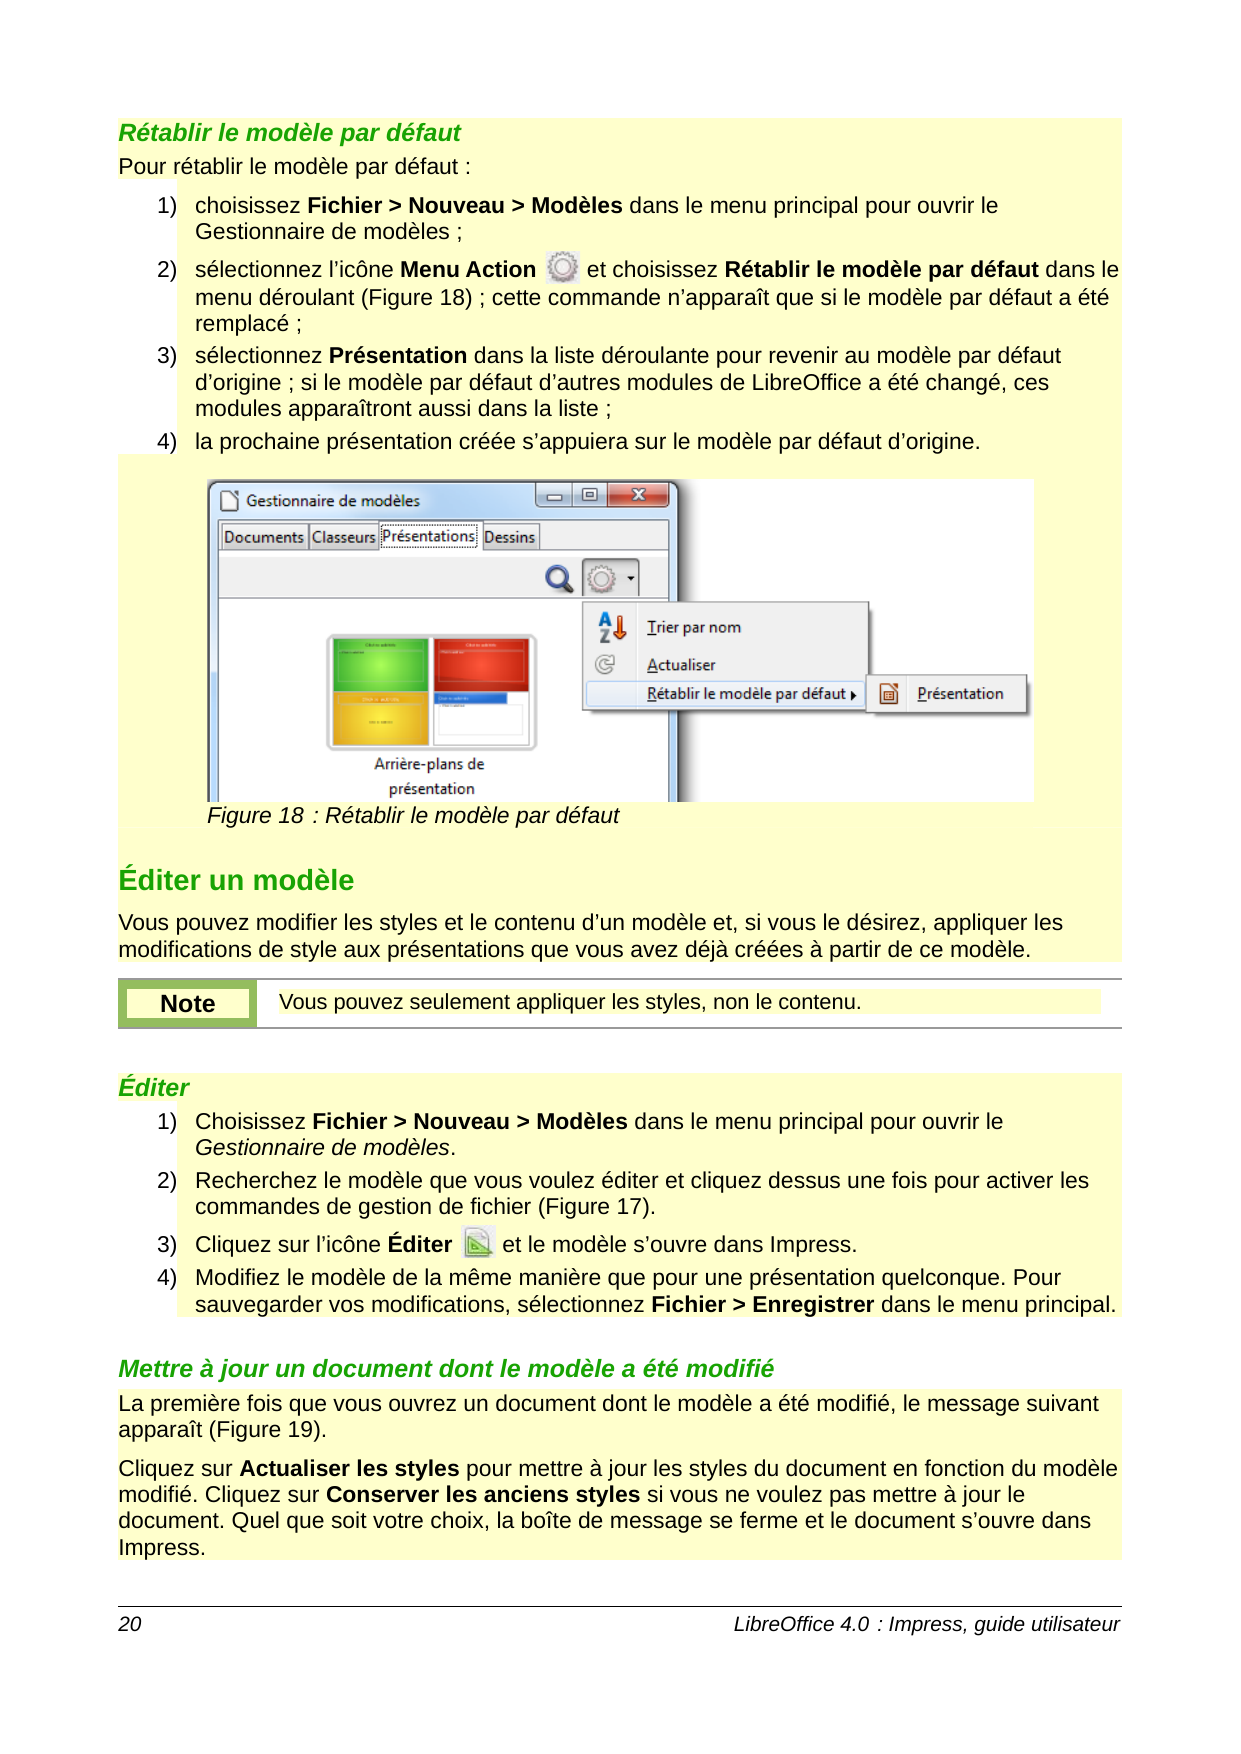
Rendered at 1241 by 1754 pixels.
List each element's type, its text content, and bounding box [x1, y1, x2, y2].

text Pour rétablir le modèle par défaut : [118, 153, 1122, 179]
list la prochaine présentation créée s’appuiera sur le modèle par défaut d’origine. [177, 428, 1122, 454]
subtitle Mettre à jour un document dont le modèle a été modifié [118, 1354, 1122, 1383]
subtitle Rétablir le modèle par défaut [118, 118, 1122, 147]
list et le modèle s’ouvre dans Impress. [496, 1226, 1122, 1258]
subtitle Éditer [118, 1073, 1122, 1101]
text Figure 18 : Rétablir le modèle par défaut [207, 802, 1033, 828]
picture [461, 1225, 496, 1258]
list sélectionnez l’icône Menu Action et choisissez Rétablir le modèle par défaut dans le menu déroulant (Figure 18) ; cette commande n’apparaît que si le modèle par défaut a été remplacé ; [177, 251, 1122, 336]
text La première fois que vous ouvrez un document dont le modèle a été modifié, le message suivant apparaît (Figure 19). [118, 1389, 1122, 1442]
text Vous pouvez modifier les styles et le contenu d’un modèle et, si vous le désirez, appliquer les modifications de style aux présentations que vous avez déjà créées à partir de ce modèle. [118, 909, 1122, 962]
table_header Vous pouvez seulement appliquer les styles, non le contenu. [258, 980, 1122, 1027]
list Cliquez sur l’icône Éditer [177, 1226, 461, 1258]
list Choisissez Fichier > Nouveau > Modèles dans le menu principal pour ouvrir le Gestionnaire de modèles. [177, 1108, 1122, 1160]
picture [207, 479, 1034, 802]
list Modifiez le modèle de la même manière que pour une présentation quelconque. Pour sauvegarder vos modifications, sélectionnez Fichier > Enregistrer dans le menu principal. [177, 1264, 1122, 1317]
picture [545, 251, 581, 284]
subtitle Éditer un modèle [118, 863, 1122, 897]
table_header Note [118, 980, 257, 1027]
text Cliquez sur Actualiser les styles pour mettre à jour les styles du document en fonction du modèle modifié. Cliquez sur Conserver les anciens styles si vous ne voulez pas mettre à jour le document. Quel que soit votre choix, la boîte de message se ferme et le document s’ouvre dans Impress. [118, 1455, 1122, 1560]
list Recherchez le modèle que vous voulez éditer et cliquez dessus une fois pour activer les commandes de gestion de fichier (Figure 17). [177, 1167, 1122, 1219]
list choisissez Fichier > Nouveau > Modèles dans le menu principal pour ouvrir le Gestionnaire de modèles ; [177, 192, 1122, 245]
list sélectionnez Présentation dans la liste déroulante pour revenir au modèle par défaut d’origine ; si le modèle par défaut d’autres modules de LibreOffice a été changé, ces modules apparaîtront aussi dans la liste ; [177, 342, 1122, 421]
